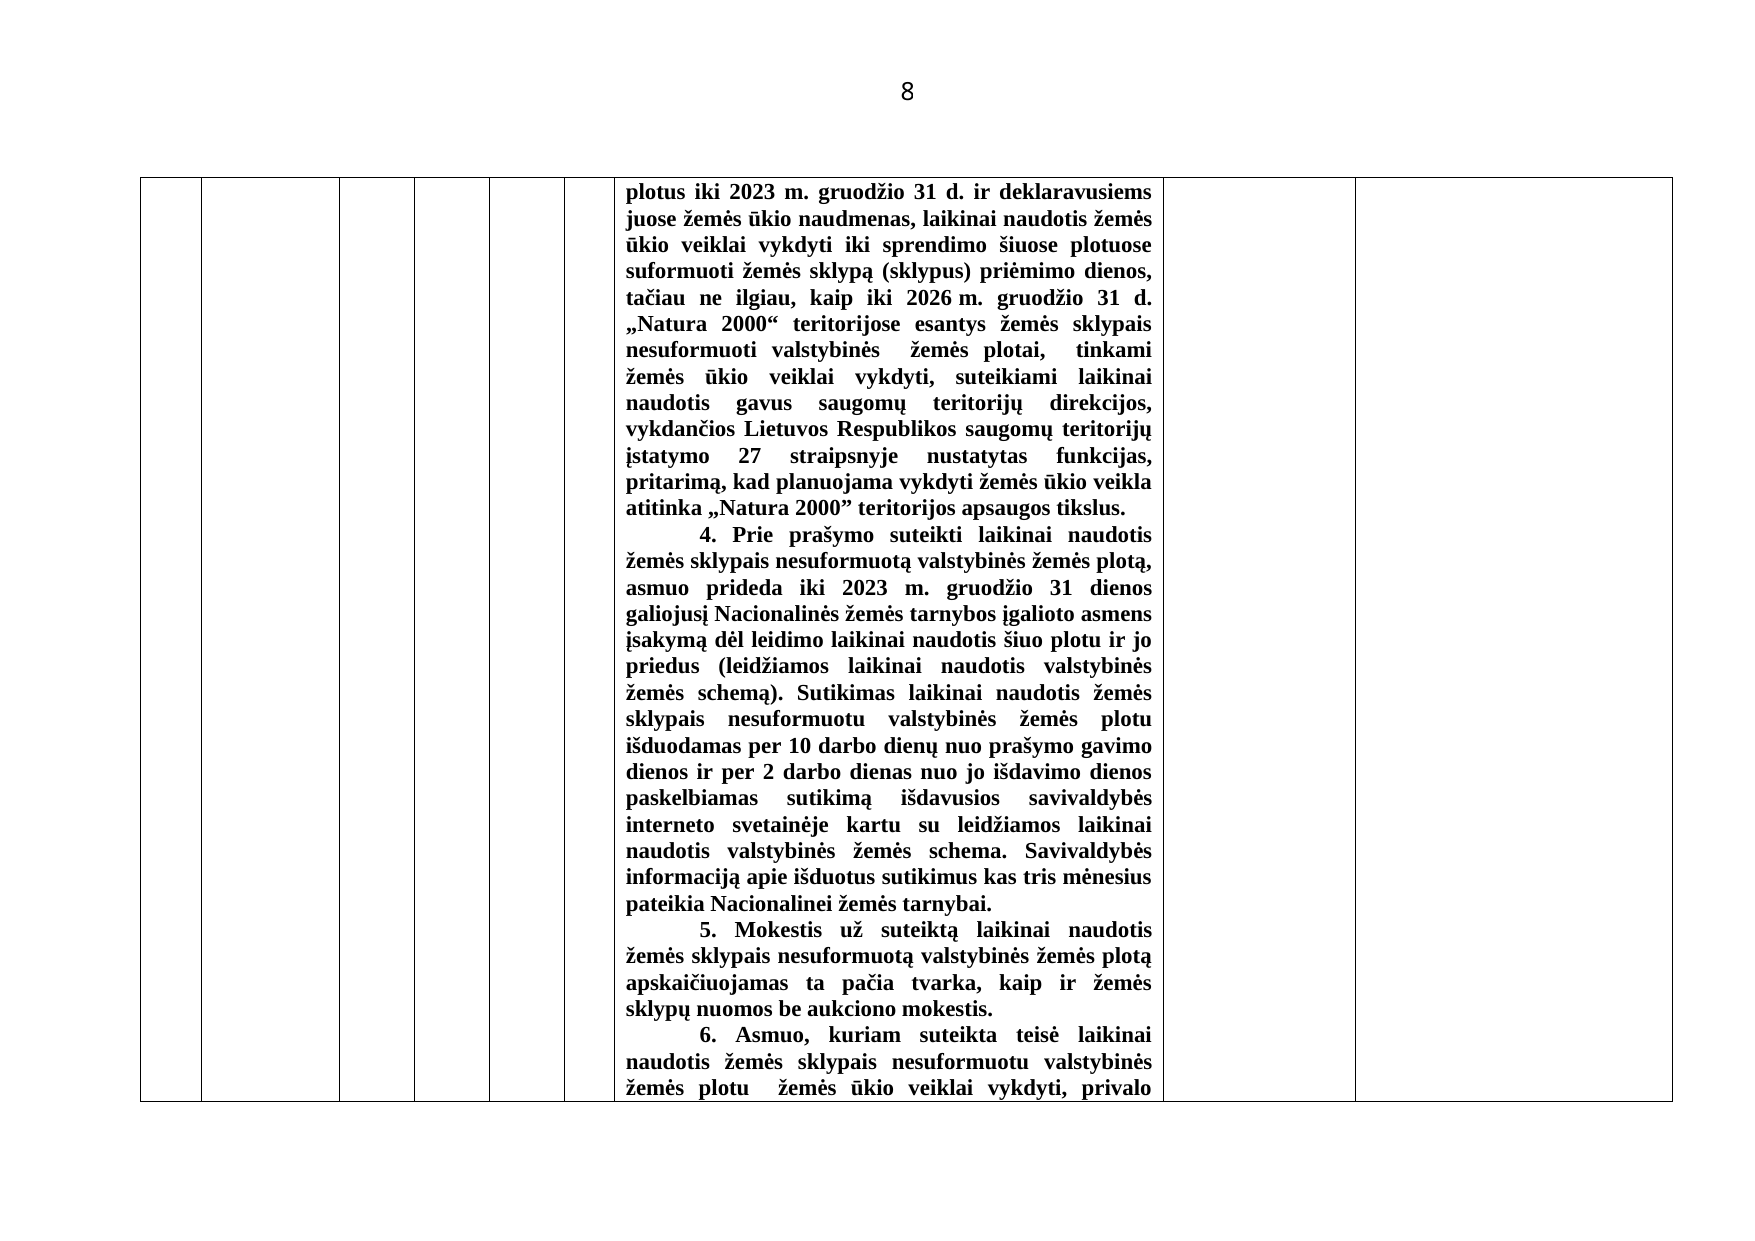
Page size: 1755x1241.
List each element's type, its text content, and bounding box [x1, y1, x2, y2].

table_cell [202, 178, 339, 1101]
table_cell [340, 178, 414, 1101]
table_cell [490, 178, 564, 1101]
table_cell [565, 178, 614, 1101]
table_cell [1356, 178, 1672, 1101]
table_cell [415, 178, 489, 1101]
table_cell [1164, 178, 1355, 1101]
table_cell [141, 178, 201, 1101]
table_cell plotus iki 2023 m. gruodžio 31 d. ir deklaravusiems juose žemės ūkio naudmenas, laikinai naudotis žemės ūkio veiklai vykdyti iki sprendimo šiuose plotuose suformuoti žemės sklypą (sklypus) priėmimo dienos, tačiau ne ilgiau, kaip iki 2026 m. gruodžio 31 d. „Natura 2000“ teritorijose esantys žemės sklypais nesuformuoti valstybinės žemės plotai, tinkami žemės ūkio veiklai vykdyti, suteikiami laikinai naudotis gavus saugomų teritorijų direkcijos, vykdančios Lietuvos Respublikos saugomų teritorijų įstatymo 27 straipsnyje nustatytas funkcijas, pritarimą, kad planuojama vykdyti žemės ūkio veikla atitinka „Natura 2000” teritorijos apsaugos tikslus. 4. Prie prašymo suteikti laikinai naudotis žemės sklypais nesuformuotą valstybinės žemės plotą, asmuo prideda iki 2023 m. gruodžio 31 dienos galiojusį Nacionalinės žemės tarnybos įgalioto asmens įsakymą dėl leidimo laikinai naudotis šiuo plotu ir jo priedus (leidžiamos laikinai naudotis valstybinės žemės schemą). Sutikimas laikinai naudotis žemės sklypais nesuformuotu valstybinės žemės plotu išduodamas per 10 darbo dienų nuo prašymo gavimo dienos ir per 2 darbo dienas nuo jo išdavimo dienos paskelbiamas sutikimą išdavusios savivaldybės interneto svetainėje kartu su leidžiamos laikinai naudotis valstybinės žemės schema. Savivaldybės informaciją apie išduotus sutikimus kas tris mėnesius pateikia Nacionalinei žemės tarnybai. 5. Mokestis už suteiktą laikinai naudotis žemės sklypais nesuformuotą valstybinės žemės plotą apskaičiuojamas ta pačia tvarka, kaip ir žemės sklypų nuomos be aukciono mokestis. 6. Asmuo, kuriam suteikta teisė laikinai naudotis žemės sklypais nesuformuotu valstybinės žemės plotu žemės ūkio veiklai vykdyti, privalo [615, 178, 1163, 1101]
